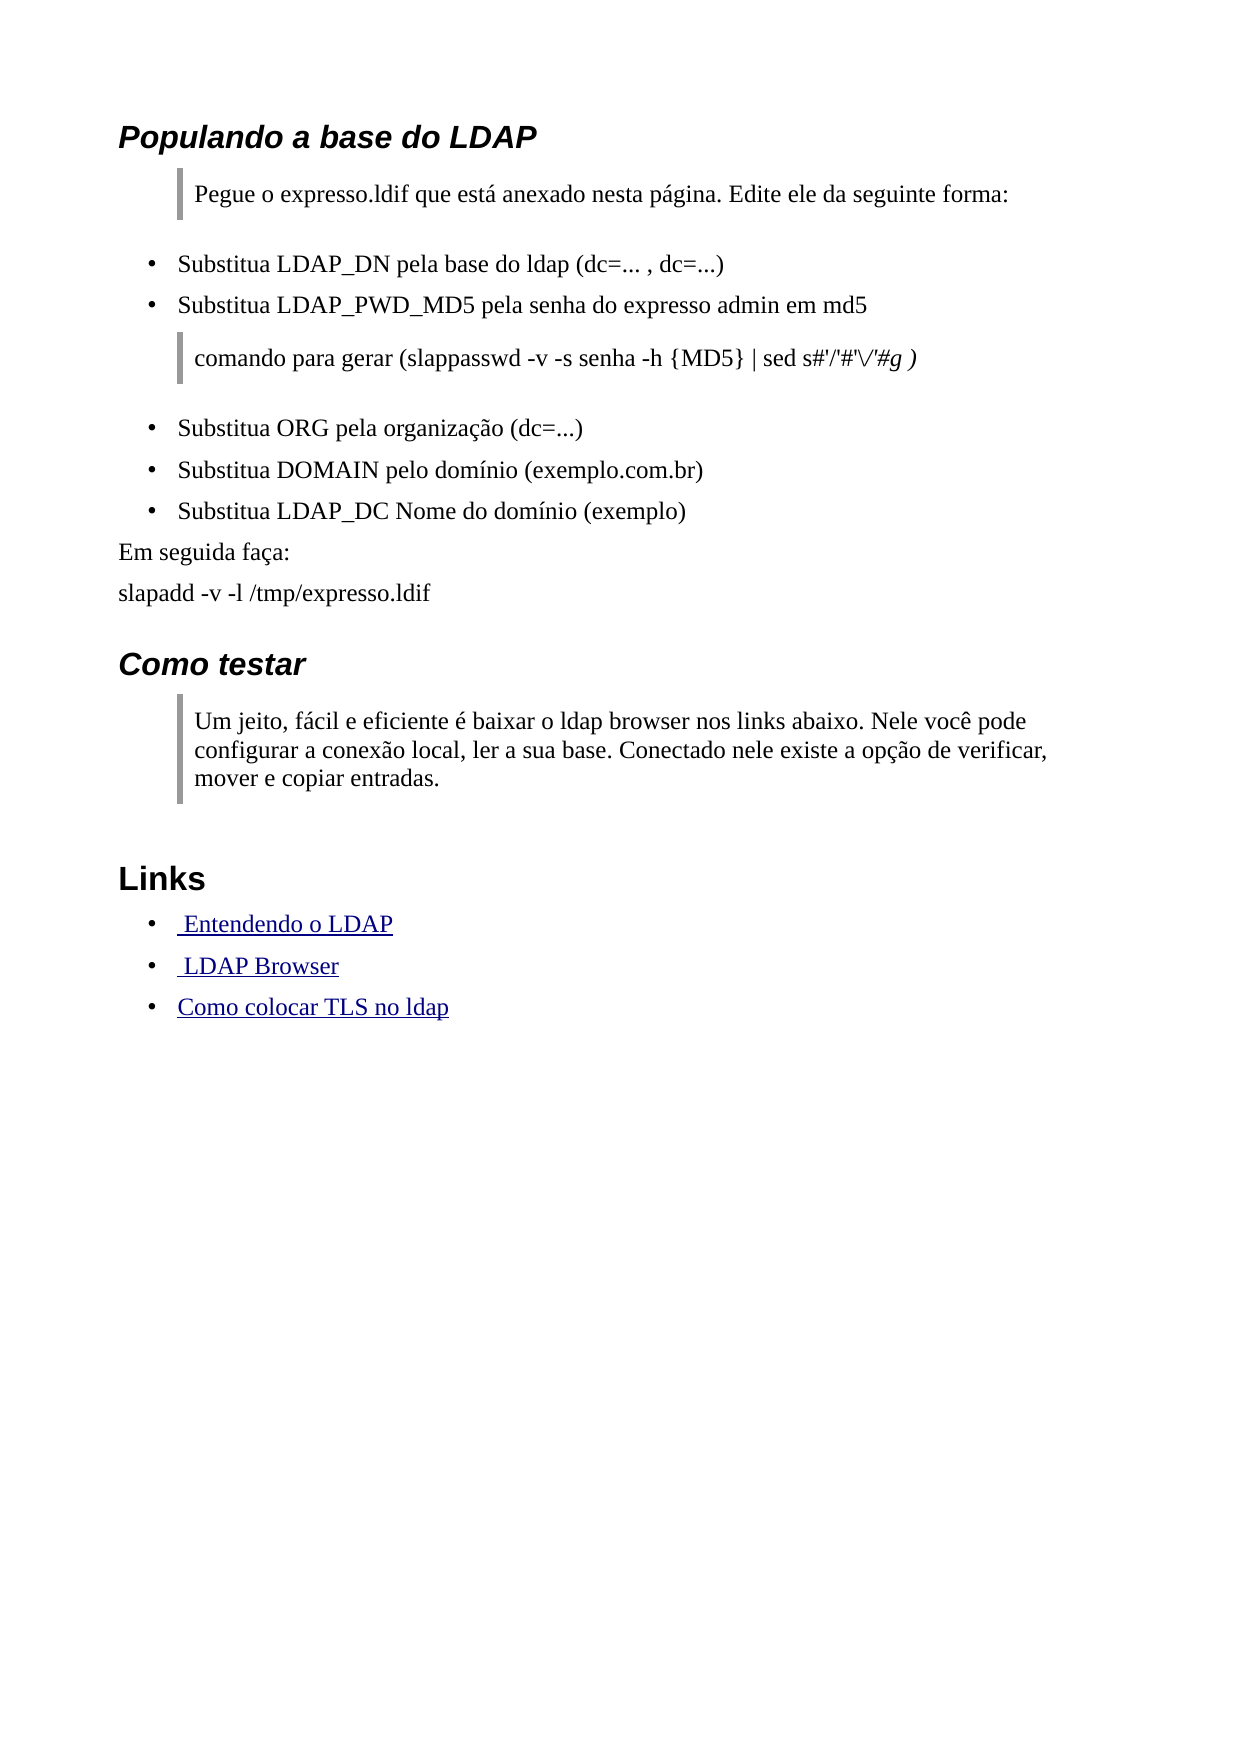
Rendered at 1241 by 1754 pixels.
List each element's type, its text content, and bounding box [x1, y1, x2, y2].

text slapadd -v -l /tmp/expresso.ldif [118, 578, 1122, 607]
subtitle Populando a base do LDAP [118, 118, 1122, 155]
subtitle Links [118, 858, 1122, 897]
list Substitua LDAP_DC Nome do domínio (exemplo) [148, 496, 1122, 525]
list Substitua LDAP_DN pela base do ldap (dc=... , dc=...) [148, 249, 1122, 278]
text comando para gerar (slappasswd -v -s senha -h {MD5} | sed s#'/'#'\/'#g ) [183, 332, 1063, 384]
list LDAP Browser [148, 951, 1122, 979]
subtitle Como testar [118, 645, 1122, 682]
list Entendendo o LDAP [148, 909, 1122, 938]
text Um jeito, fácil e eficiente é baixar o ldap browser nos links abaixo. Nele você pode configurar a conexão local, ler a sua base. Conectado nele existe a opção de verificar, mover e copiar entradas. [183, 694, 1063, 804]
text Pegue o expresso.ldif que está anexado nesta página. Edite ele da seguinte forma: [177, 167, 1063, 220]
list Substitua LDAP_PWD_MD5 pela senha do expresso admin em md5 [148, 291, 1122, 319]
list Como colocar TLS no ldap [148, 992, 1122, 1021]
list Substitua DOMAIN pelo domínio (exemplo.com.br) [148, 455, 1122, 483]
list Substitua ORG pela organização (dc=...) [148, 413, 1122, 442]
text Em seguida faça: [118, 537, 1122, 566]
